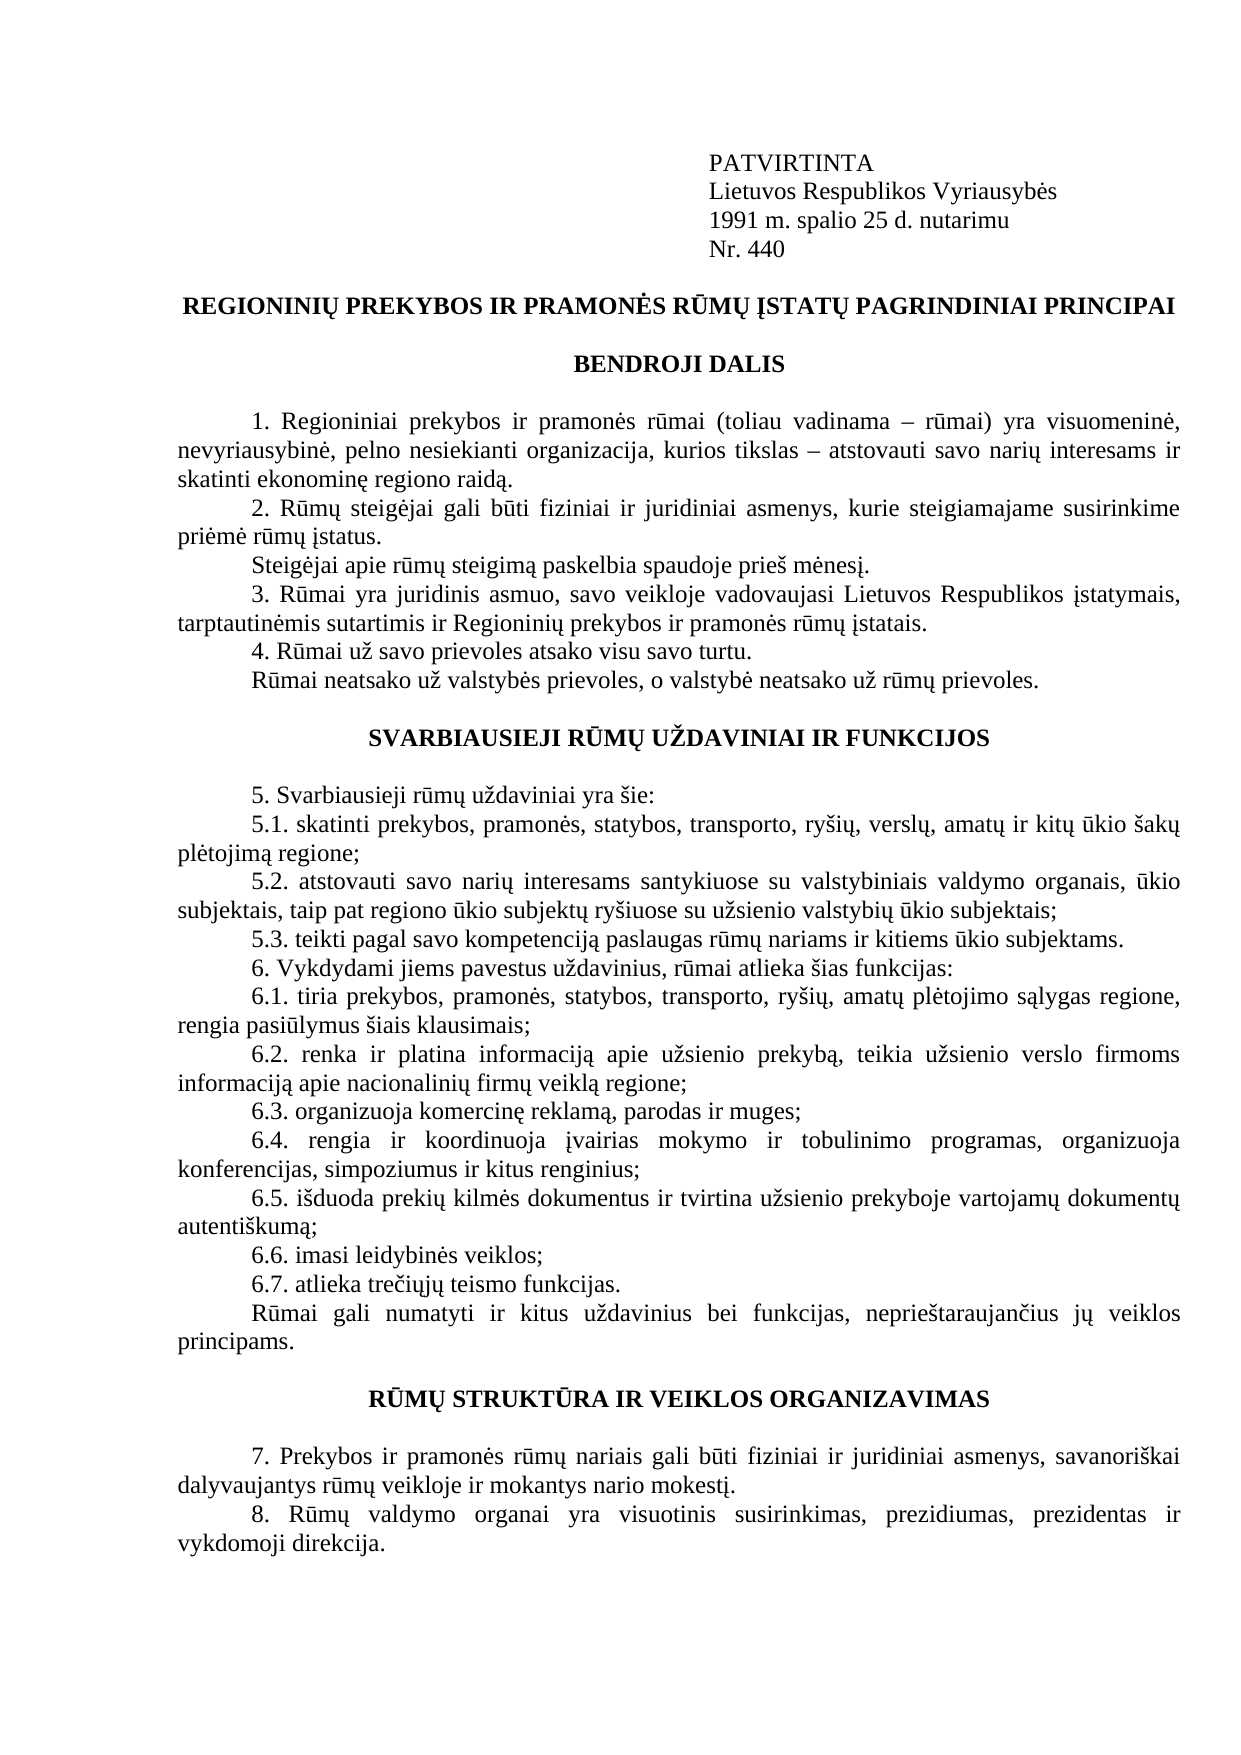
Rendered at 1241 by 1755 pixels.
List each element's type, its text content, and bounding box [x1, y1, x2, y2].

text 1991 m. spalio 25 d. nutarimu [177, 205, 1181, 234]
text BENDROJI DALIS [177, 349, 1181, 378]
text 6.6. imasi leidybinės veiklos; [177, 1240, 1181, 1269]
text 5.1. skatinti prekybos, pramonės, statybos, transporto, ryšių, verslų, amatų ir kitų ūkio šakų plėtojimą regione; [177, 809, 1181, 866]
text RŪMŲ STRUKTŪRA IR VEIKLOS ORGANIZAVIMAS [177, 1384, 1181, 1413]
text 3. Rūmai yra juridinis asmuo, savo veikloje vadovaujasi Lietuvos Respublikos įstatymais, tarptautinėmis sutartimis ir Regioninių prekybos ir pramonės rūmų įstatais. [177, 579, 1181, 636]
text 6.7. atlieka trečiųjų teismo funkcijas. [177, 1269, 1181, 1298]
text Rūmai gali numatyti ir kitus uždavinius bei funkcijas, neprieštaraujančius jų veiklos principams. [177, 1298, 1181, 1355]
text PATVIRTINTA [177, 148, 1181, 176]
text 6.3. organizuoja komercinę reklamą, parodas ir muges; [177, 1096, 1181, 1125]
text 6. Vykdydami jiems pavestus uždavinius, rūmai atlieka šias funkcijas: [177, 953, 1181, 981]
text 6.4. rengia ir koordinuoja įvairias mokymo ir tobulinimo programas, organizuoja konferencijas, simpoziumus ir kitus renginius; [177, 1125, 1181, 1183]
text 5. Svarbiausieji rūmų uždaviniai yra šie: [177, 780, 1181, 809]
text 6.1. tiria prekybos, pramonės, statybos, transporto, ryšių, amatų plėtojimo sąlygas regione, rengia pasiūlymus šiais klausimais; [177, 981, 1181, 1039]
text 8. Rūmų valdymo organai yra visuotinis susirinkimas, prezidiumas, prezidentas ir vykdomoji direkcija. [177, 1499, 1181, 1556]
text Lietuvos Respublikos Vyriausybės [177, 176, 1181, 205]
text 4. Rūmai už savo prievoles atsako visu savo turtu. [177, 636, 1181, 665]
text 5.2. atstovauti savo narių interesams santykiuose su valstybiniais valdymo organais, ūkio subjektais, taip pat regiono ūkio subjektų ryšiuose su užsienio valstybių ūkio subjektais; [177, 866, 1181, 924]
text SVARBIAUSIEJI RŪMŲ UŽDAVINIAI IR FUNKCIJOS [177, 723, 1181, 751]
text 2. Rūmų steigėjai gali būti fiziniai ir juridiniai asmenys, kurie steigiamajame susirinkime priėmė rūmų įstatus. [177, 493, 1181, 550]
text 5.3. teikti pagal savo kompetenciją paslaugas rūmų nariams ir kitiems ūkio subjektams. [177, 924, 1181, 953]
text 1. Regioniniai prekybos ir pramonės rūmai (toliau vadinama – rūmai) yra visuomeninė, nevyriausybinė, pelno nesiekianti organizacija, kurios tikslas – atstovauti savo narių interesams ir skatinti ekonominę regiono raidą. [177, 406, 1181, 493]
text REGIONINIŲ PREKYBOS IR PRAMONĖS RŪMŲ ĮSTATŲ PAGRINDINIAI PRINCIPAI [177, 291, 1181, 320]
text 6.2. renka ir platina informaciją apie užsienio prekybą, teikia užsienio verslo firmoms informaciją apie nacionalinių firmų veiklą regione; [177, 1039, 1181, 1096]
text 6.5. išduoda prekių kilmės dokumentus ir tvirtina užsienio prekyboje vartojamų dokumentų autentiškumą; [177, 1183, 1181, 1240]
text Nr. 440 [177, 234, 1181, 263]
text Rūmai neatsako už valstybės prievoles, o valstybė neatsako už rūmų prievoles. [177, 665, 1181, 694]
text 7. Prekybos ir pramonės rūmų nariais gali būti fiziniai ir juridiniai asmenys, savanoriškai dalyvaujantys rūmų veikloje ir mokantys nario mokestį. [177, 1441, 1181, 1499]
text Steigėjai apie rūmų steigimą paskelbia spaudoje prieš mėnesį. [177, 550, 1181, 579]
